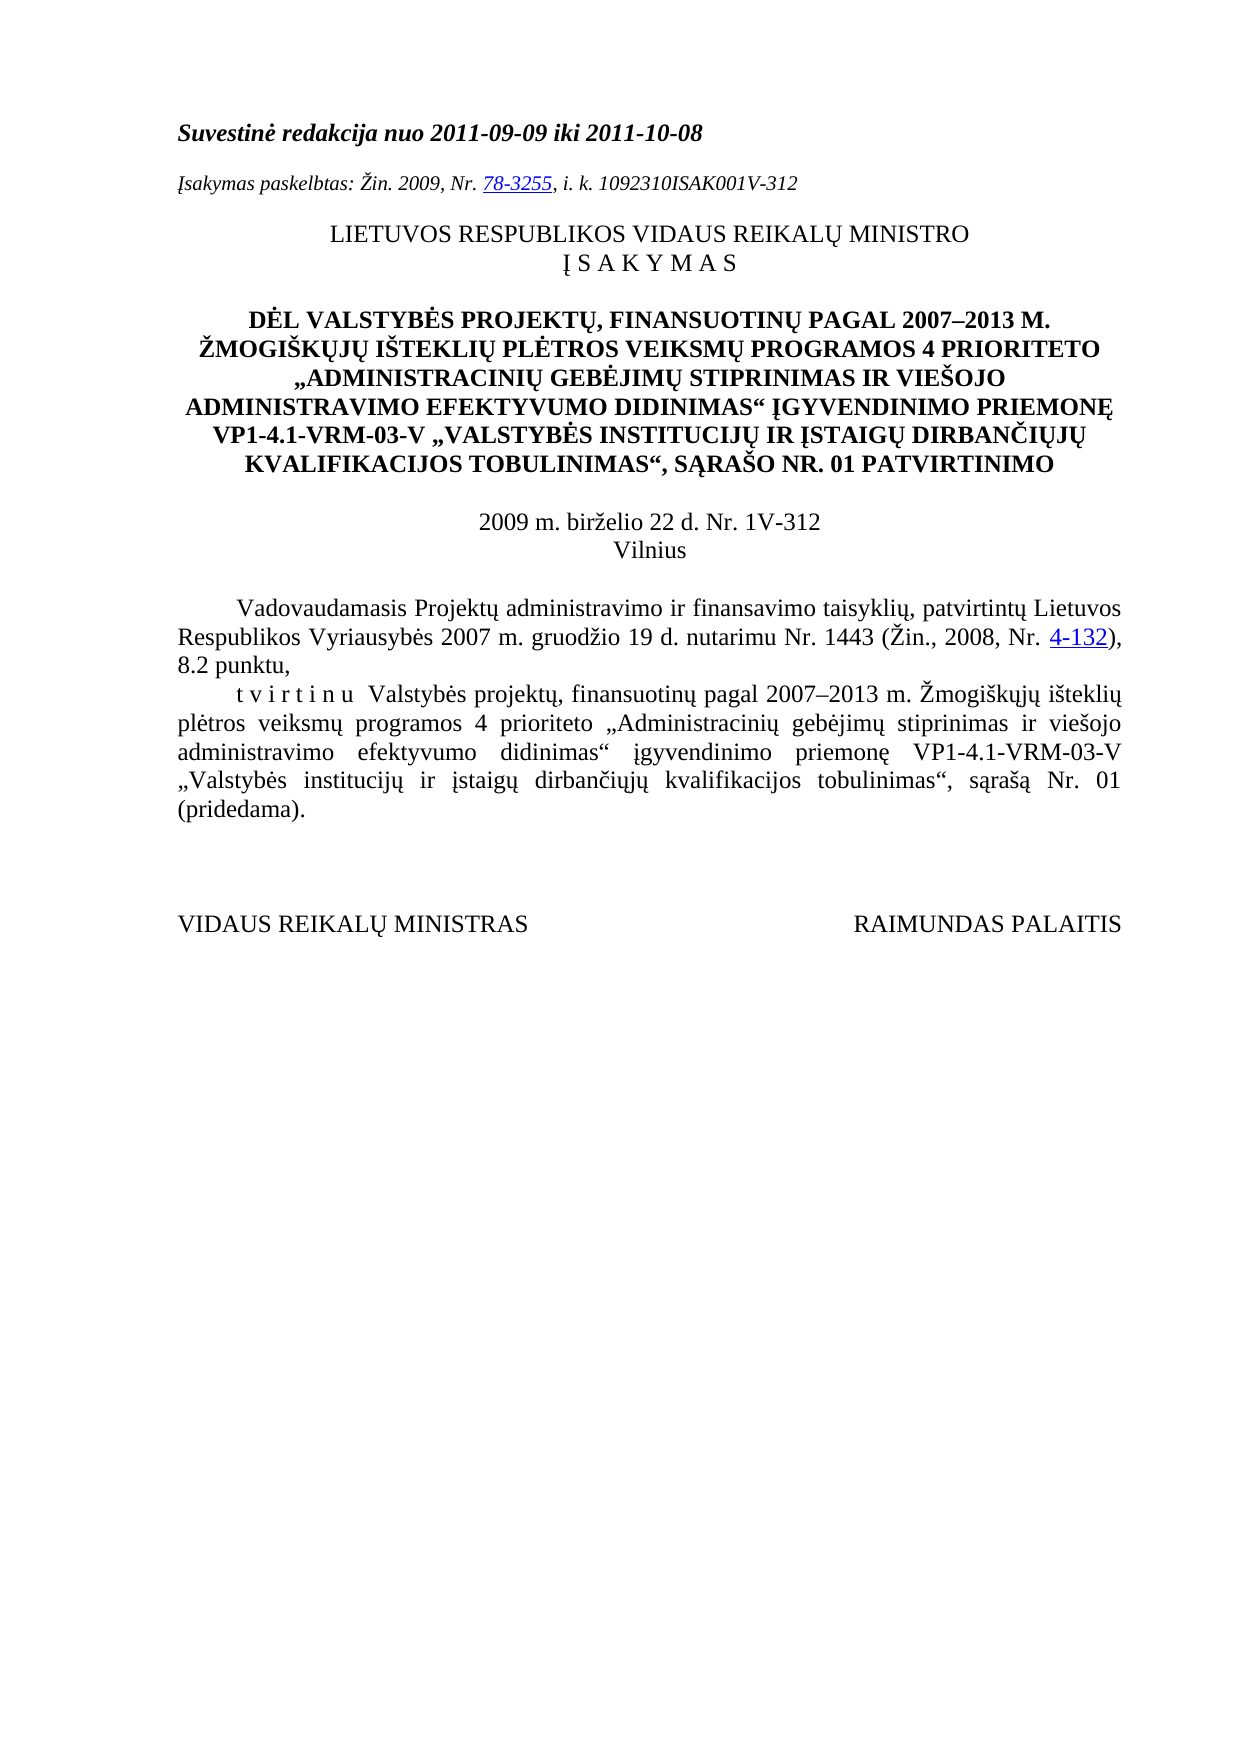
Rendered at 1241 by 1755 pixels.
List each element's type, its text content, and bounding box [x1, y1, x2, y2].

text Vadovaudamasis Projektų administravimo ir finansavimo taisyklių, patvirtintų Lietuvos Respublikos Vyriausybės 2007 m. gruodžio 19 d. nutarimu Nr. 1443 (Žin., 2008, Nr. 4-132), 8.2 punktu, [177, 593, 1122, 679]
text Įsakymas paskelbtas: Žin. 2009, Nr. 78-3255, i. k. 1092310ISAK001V-312 [177, 171, 1122, 195]
text VIDAUS REIKALŲ MINISTRAS RAIMUNDAS PALAITIS [177, 909, 1122, 938]
text Suvestinė redakcija nuo 2011-09-09 iki 2011-10-08 [177, 118, 1122, 147]
text DĖL VALSTYBĖS PROJEKTŲ, FINANSUOTINŲ PAGAL 2007–2013 M. ŽMOGIŠKŲJŲ IŠTEKLIŲ PLĖTROS VEIKSMŲ PROGRAMOS 4 PRIORITETO „ADMINISTRACINIŲ GEBĖJIMŲ STIPRINIMAS IR VIEŠOJO ADMINISTRAVIMO EFEKTYVUMO DIDINIMAS“ ĮGYVENDINIMO PRIEMONĘ VP1-4.1-VRM-03-V „VALSTYBĖS INSTITUCIJŲ IR ĮSTAIGŲ DIRBANČIŲJŲ KVALIFIKACIJOS TOBULINIMAS“, SĄRAŠO NR. 01 PATVIRTINIMO [177, 305, 1122, 478]
text Vilnius [177, 535, 1122, 564]
text ĮSAKYMAS [177, 248, 1122, 277]
text 2009 m. birželio 22 d. Nr. 1V-312 [177, 507, 1122, 535]
text tvirtinu Valstybės projektų, finansuotinų pagal 2007–2013 m. Žmogiškųjų išteklių plėtros veiksmų programos 4 prioriteto „Administracinių gebėjimų stiprinimas ir viešojo administravimo efektyvumo didinimas“ įgyvendinimo priemonę VP1-4.1-VRM-03-V „Valstybės institucijų ir įstaigų dirbančiųjų kvalifikacijos tobulinimas“, sąrašą Nr. 01 (pridedama). [177, 679, 1122, 823]
text LIETUVOS RESPUBLIKOS VIDAUS REIKALŲ MINISTRO [177, 219, 1122, 248]
